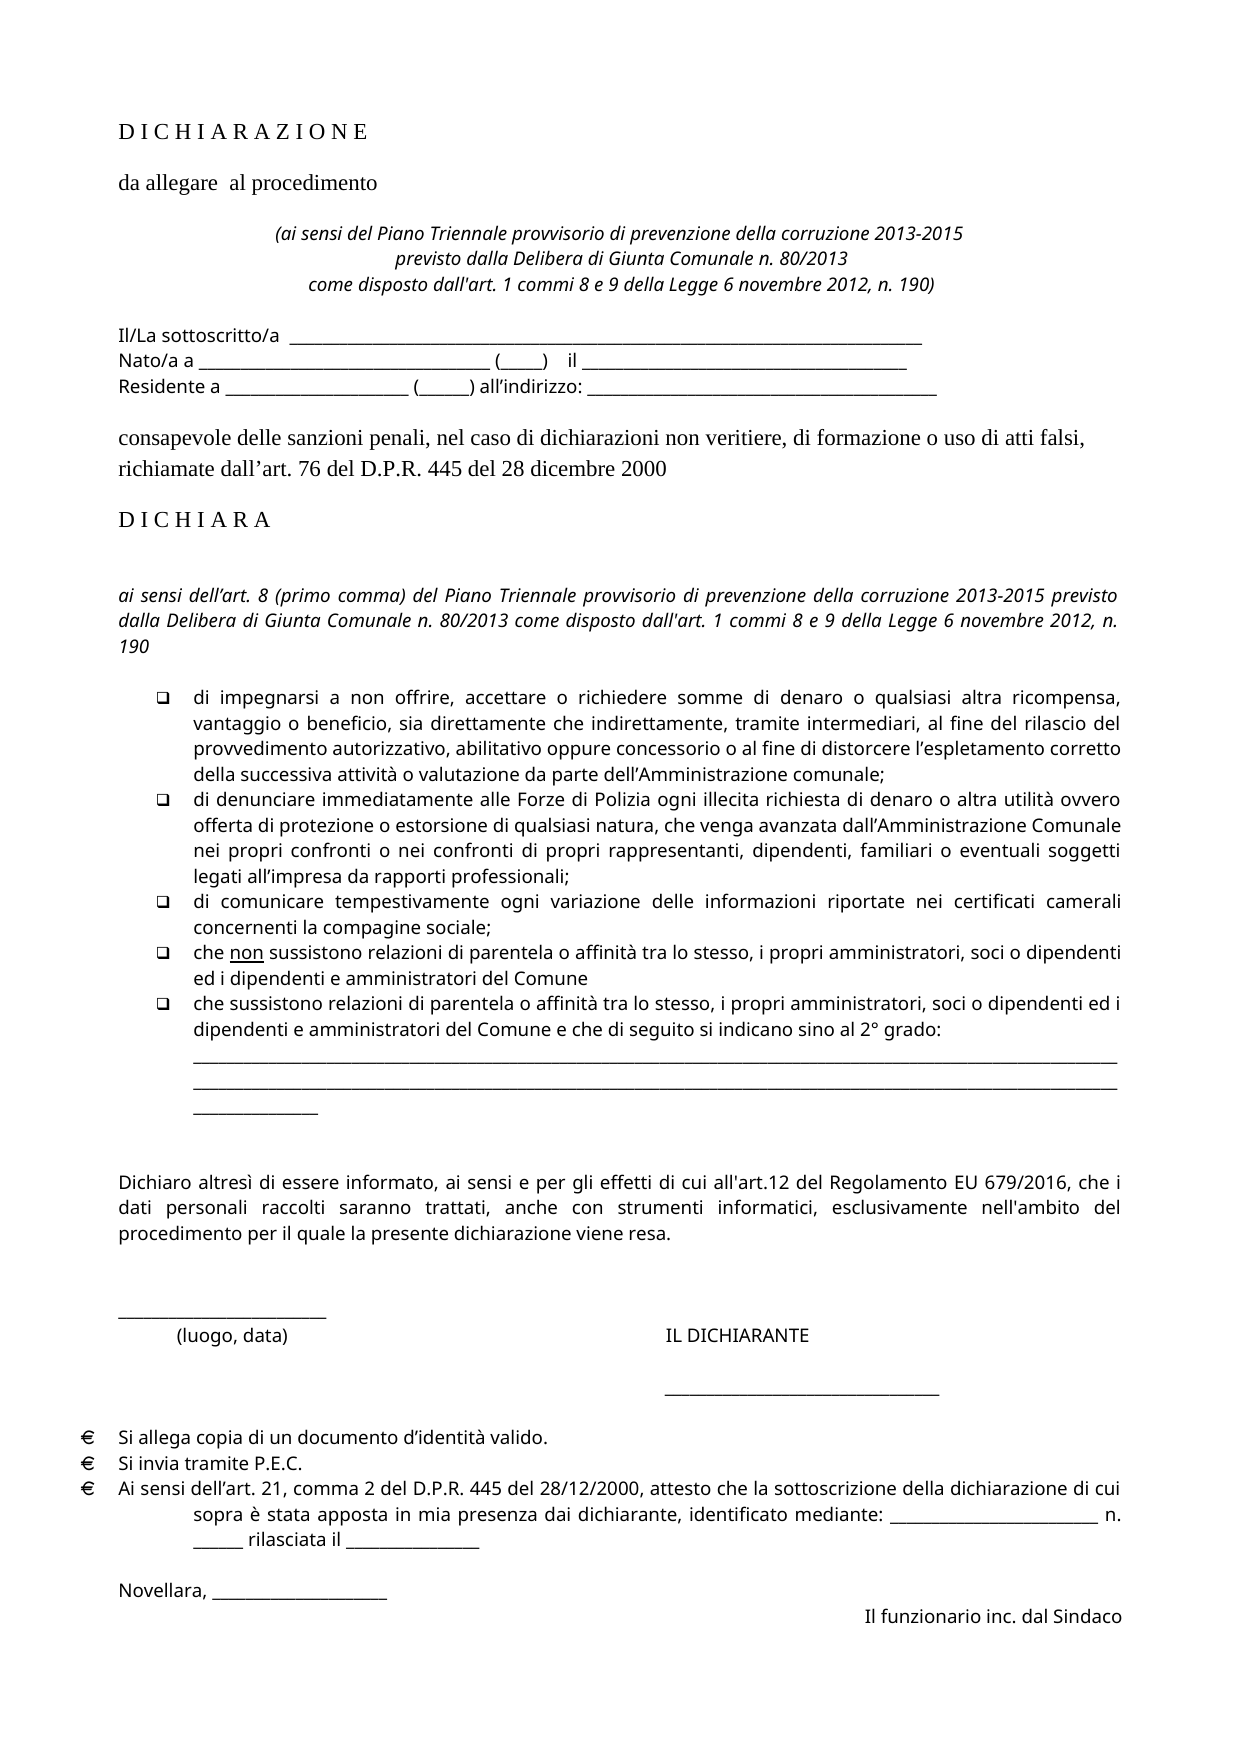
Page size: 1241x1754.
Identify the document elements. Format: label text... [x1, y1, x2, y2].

text da allegare al procedimento [118, 169, 1122, 196]
text consapevole delle sanzioni penali, nel caso di dichiarazioni non veritiere, di formazione o uso di atti falsi, richiamate dall’art. 76 del D.P.R. 445 del 28 dicembre 2000 [118, 424, 1122, 481]
list Si invia tramite P.E.C. [81, 1450, 1122, 1475]
text _____________________________________________________________________________________________________________________________________________________________________________________________________________________________________________ [193, 1042, 1122, 1118]
text _________________________________ [118, 1373, 1122, 1399]
text D I C H I A R A [118, 506, 1122, 532]
list che non sussistono relazioni di parentela o affinità tra lo stesso, i propri amministratori, soci o dipendenti ed i dipendenti e amministratori del Comune [156, 939, 1122, 991]
list Si allega copia di un documento d’identità valido. [81, 1424, 1122, 1450]
text Il funzionario inc. dal Sindaco [708, 1603, 1122, 1628]
subtitle come disposto dall'art. 1 commi 8 e 9 della Legge 6 novembre 2012, n. 190) [118, 271, 1122, 297]
list Ai sensi dell’art. 21, comma 2 del D.P.R. 445 del 28/12/2000, attesto che la sottoscrizione della dichiarazione di cui sopra è stata apposta in mia presenza dai dichiarante, identificato mediante: _________________________ n. ______ rilasciata il ________________ [81, 1475, 1122, 1552]
list che sussistono relazioni di parentela o affinità tra lo stesso, i propri amministratori, soci o dipendenti ed i dipendenti e amministratori del Comune e che di seguito si indicano sino al 2° grado: [156, 991, 1122, 1042]
subtitle (ai sensi del Piano Triennale provvisorio di prevenzione della corruzione 2013-2015 [118, 220, 1122, 246]
list di comunicare tempestivamente ogni variazione delle informazioni riportate nei certificati camerali concernenti la compagine sociale; [156, 888, 1122, 939]
subtitle ai sensi dell’art. 8 (primo comma) del Piano Triennale provvisorio di prevenzione della corruzione 2013-2015 previsto dalla Delibera di Giunta Comunale n. 80/2013 come disposto dall'art. 1 commi 8 e 9 della Legge 6 novembre 2012, n. 190 [118, 582, 1122, 659]
text Dichiaro altresì di essere informato, ai sensi e per gli effetti di cui all'art.12 del Regolamento EU 679/2016, che i dati personali raccolti saranno trattati, anche con strumenti informatici, esclusivamente nell'ambito del procedimento per il quale la presente dichiarazione viene resa. [118, 1169, 1122, 1246]
text Novellara, _____________________ [118, 1577, 1122, 1603]
text D I C H I A R A Z I O N E [118, 118, 1122, 144]
subtitle Nato/a a ___________________________________ (_____) il _______________________________________ [118, 348, 1122, 373]
text (luogo, data) IL DICHIARANTE [118, 1322, 1122, 1348]
subtitle Il/La sottoscritto/a ____________________________________________________________________________ [118, 322, 1122, 348]
text Residente a ______________________ (______) all’indirizzo: __________________________________________ [118, 373, 1122, 399]
list di denunciare immediatamente alle Forze di Polizia ogni illecita richiesta di denaro o altra utilità ovvero offerta di protezione o estorsione di qualsiasi natura, che venga avanzata dall’Amministrazione Comunale nei propri confronti o nei confronti di propri rappresentanti, dipendenti, familiari o eventuali soggetti legati all’impresa da rapporti professionali; [156, 786, 1122, 888]
list di impegnarsi a non offrire, accettare o richiedere somme di denaro o qualsiasi altra ricompensa, vantaggio o beneficio, sia direttamente che indirettamente, tramite intermediari, al fine del rilascio del provvedimento autorizzativo, abilitativo oppure concessorio o al fine di distorcere l’espletamento corretto della successiva attività o valutazione da parte dell’Amministrazione comunale; [156, 684, 1122, 786]
text _________________________ [118, 1297, 1122, 1322]
subtitle previsto dalla Delibera di Giunta Comunale n. 80/2013 [118, 246, 1122, 271]
